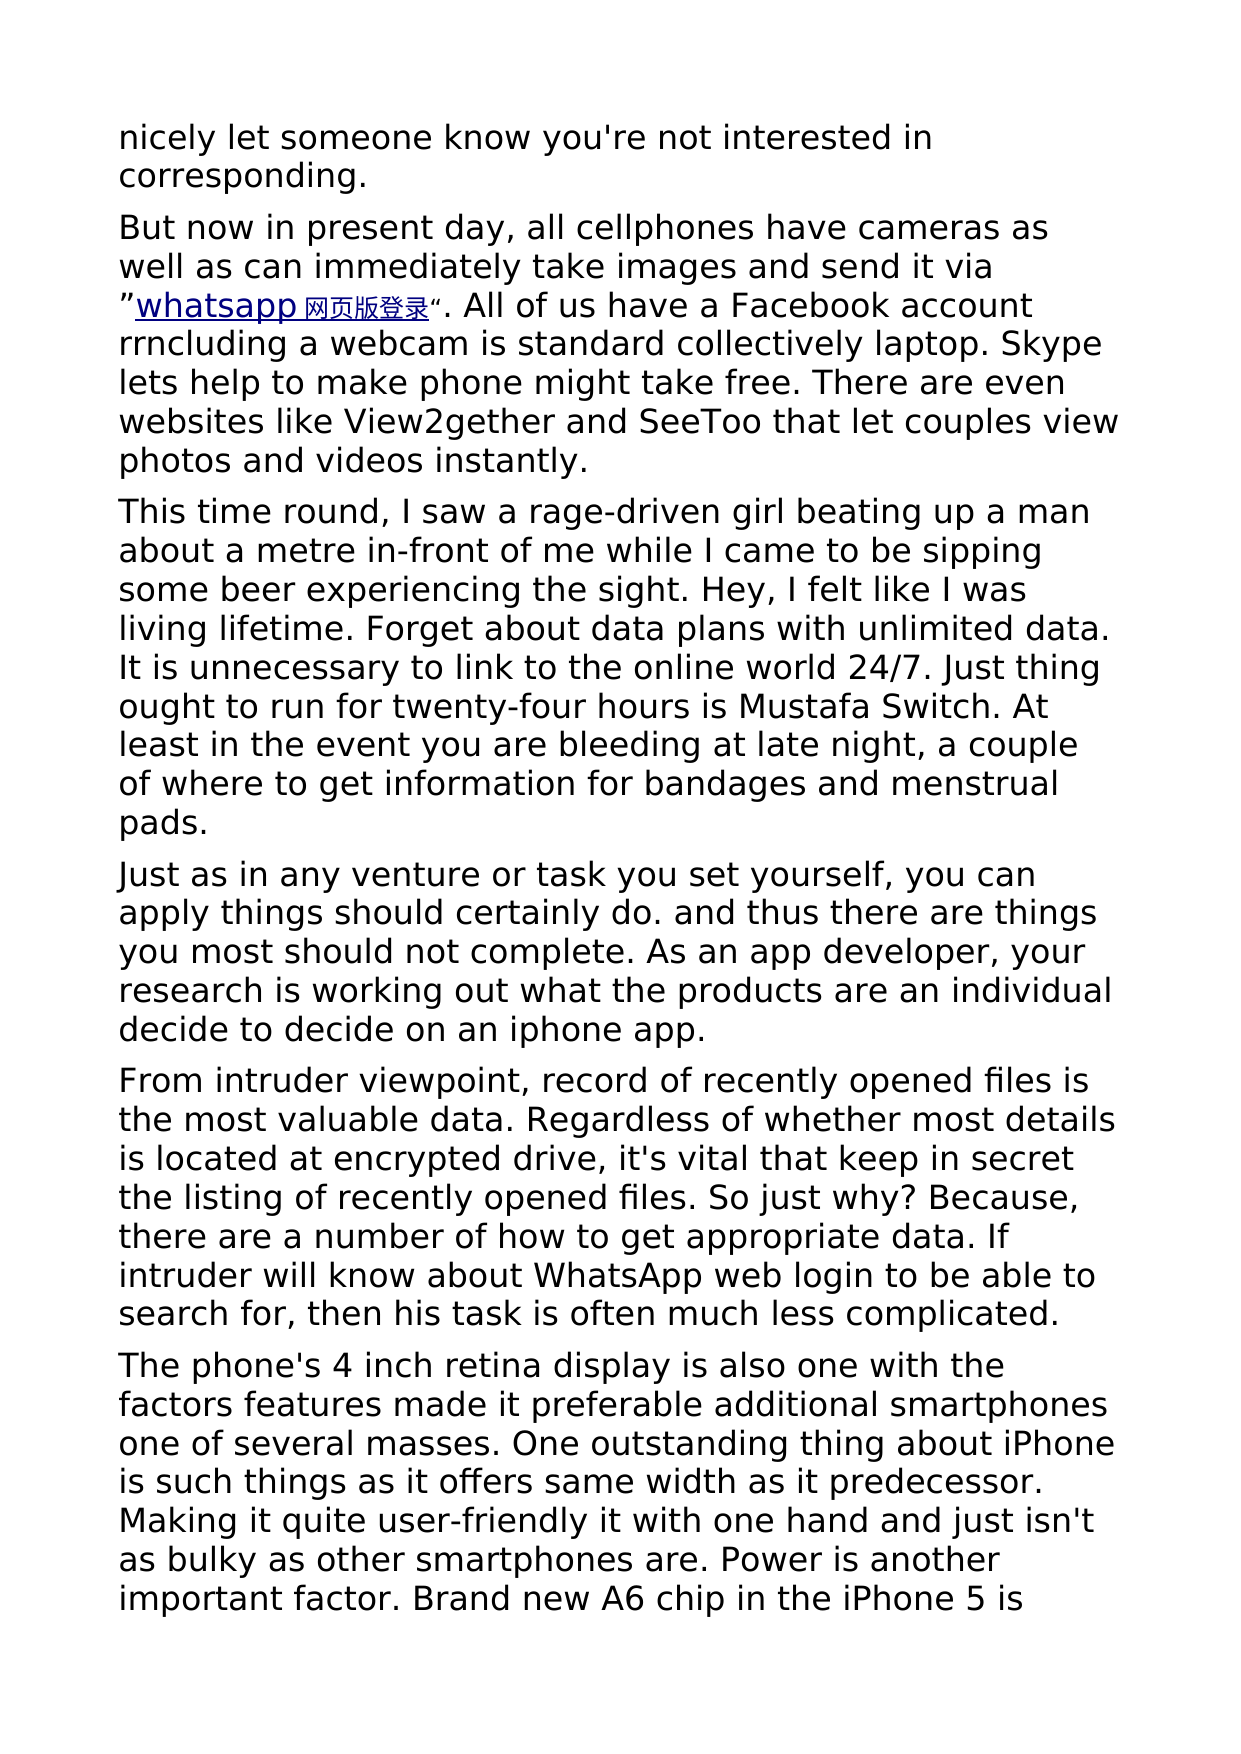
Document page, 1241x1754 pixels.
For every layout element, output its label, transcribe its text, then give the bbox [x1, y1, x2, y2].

text From intruder viewpoint, record of recently opened files is the most valuable data. Regardless of whether most details is located at encrypted drive, it's vital that keep in secret the listing of recently opened files. So just why? Because, there are a number of how to get appropriate data. If intruder will know about WhatsApp web login to be able to search for, then his task is often much less complicated. [118, 1062, 1122, 1334]
text Just as in any venture or task you set yourself, you can apply things should certainly do. and thus there are things you most should not complete. As an app developer, your research is working out what the products are an individual decide to decide on an iphone app. [118, 855, 1122, 1049]
text This time round, I saw a rage-driven girl beating up a man about a metre in-front of me while I came to be sipping some beer experiencing the sight. Hey, I felt like I was living lifetime. Forget about data plans with unlimited data. It is unnecessary to link to the online world 24/7. Just thing ought to run for twenty-four hours is Mustafa Switch. At least in the event you are bleeding at late night, a couple of where to get information for bandages and menstrual pads. [118, 493, 1122, 842]
text The phone's 4 inch retina display is also one with the factors features made it preferable additional smartphones one of several masses. One outstanding thing about iPhone is such things as it offers same width as it predecessor. Making it quite user-friendly it with one hand and just isn't as bulky as other smartphones are. Power is another important factor. Brand new A6 chip in the iPhone 5 is [118, 1346, 1122, 1618]
text nicely let someone know you're not interested in corresponding. [118, 118, 1122, 196]
text But now in present day, all cellphones have cameras as well as can immediately take images and send it via ”whatsapp网页版登录“. All of us have a Facebook account rrncluding a webcam is standard collectively laptop. Skype lets help to make phone might take free. There are even websites like View2gether and SeeToo that let couples view photos and videos instantly. [118, 208, 1122, 480]
